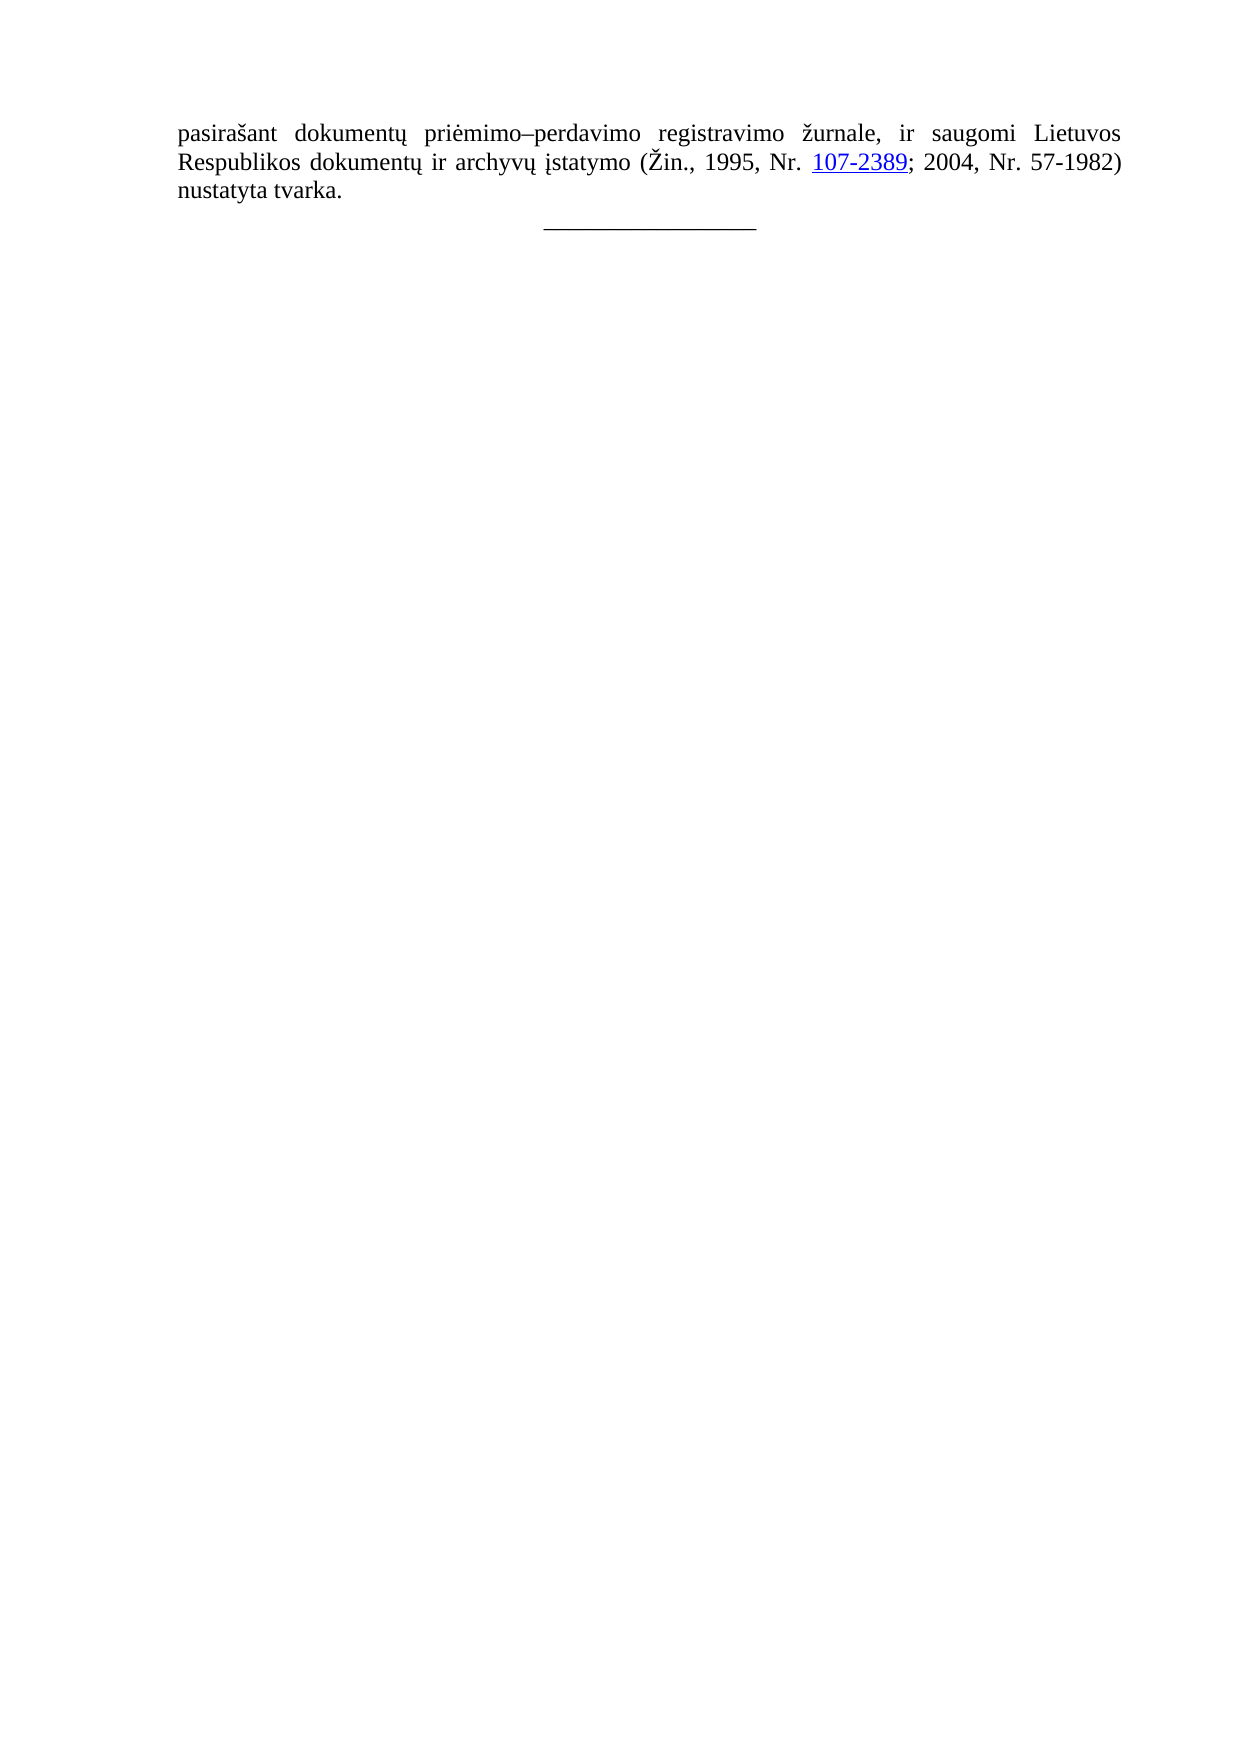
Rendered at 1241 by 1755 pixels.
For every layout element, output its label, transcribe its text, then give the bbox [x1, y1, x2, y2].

text pasirašant dokumentų priėmimo–perdavimo registravimo žurnale, ir saugomi Lietuvos Respublikos dokumentų ir archyvų įstatymo (Žin., 1995, Nr. 107-2389; 2004, Nr. 57-1982) nustatyta tvarka. [177, 118, 1122, 204]
text _________________ [177, 204, 1122, 233]
